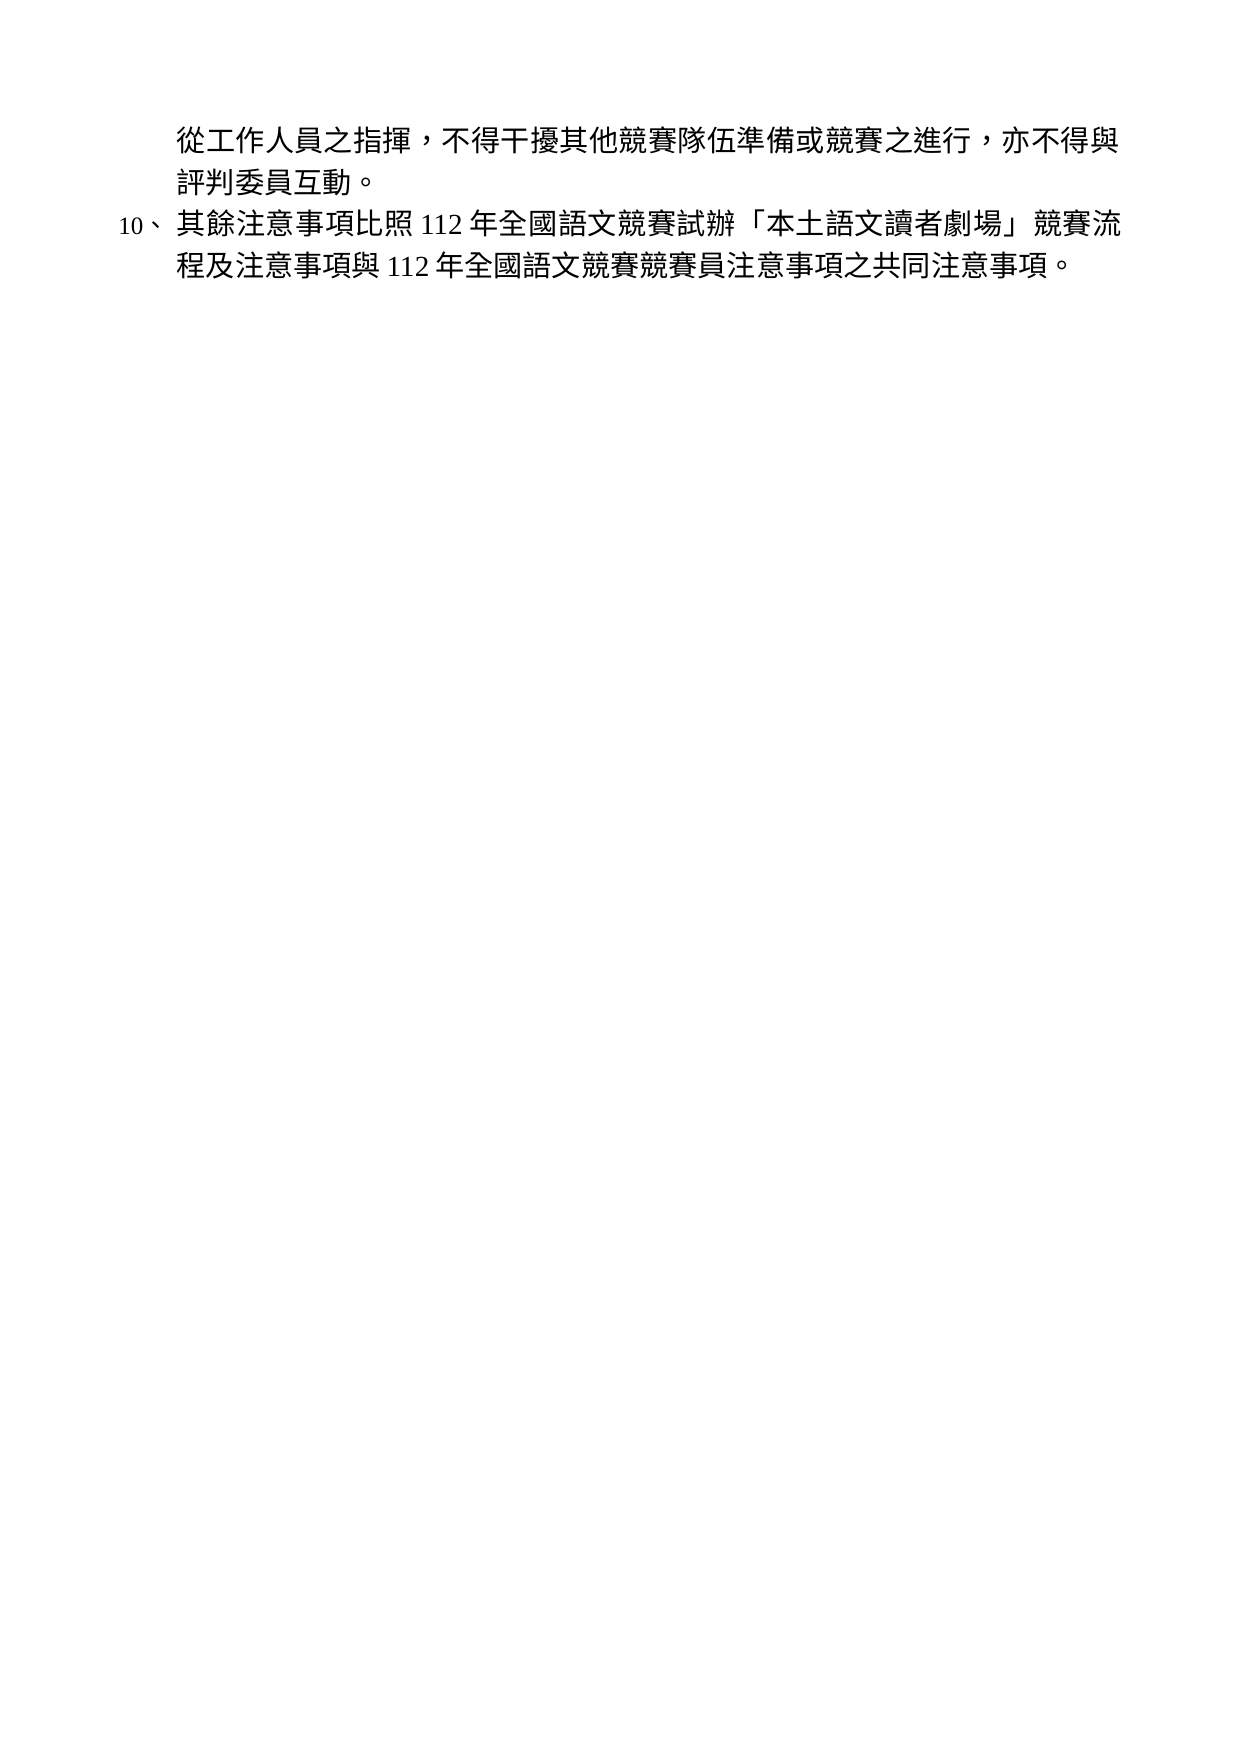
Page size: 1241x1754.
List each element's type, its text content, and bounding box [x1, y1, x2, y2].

list 從工作人員之指揮，不得干擾其他競賽隊伍準備或競賽之進行，亦不得與評判委員互動。 [118, 118, 1122, 201]
list 其餘注意事項比照112年全國語文競賽試辦「本土語文讀者劇場」競賽流程及注意事項與112年全國語文競賽競賽員注意事項之共同注意事項。 [118, 201, 1122, 285]
